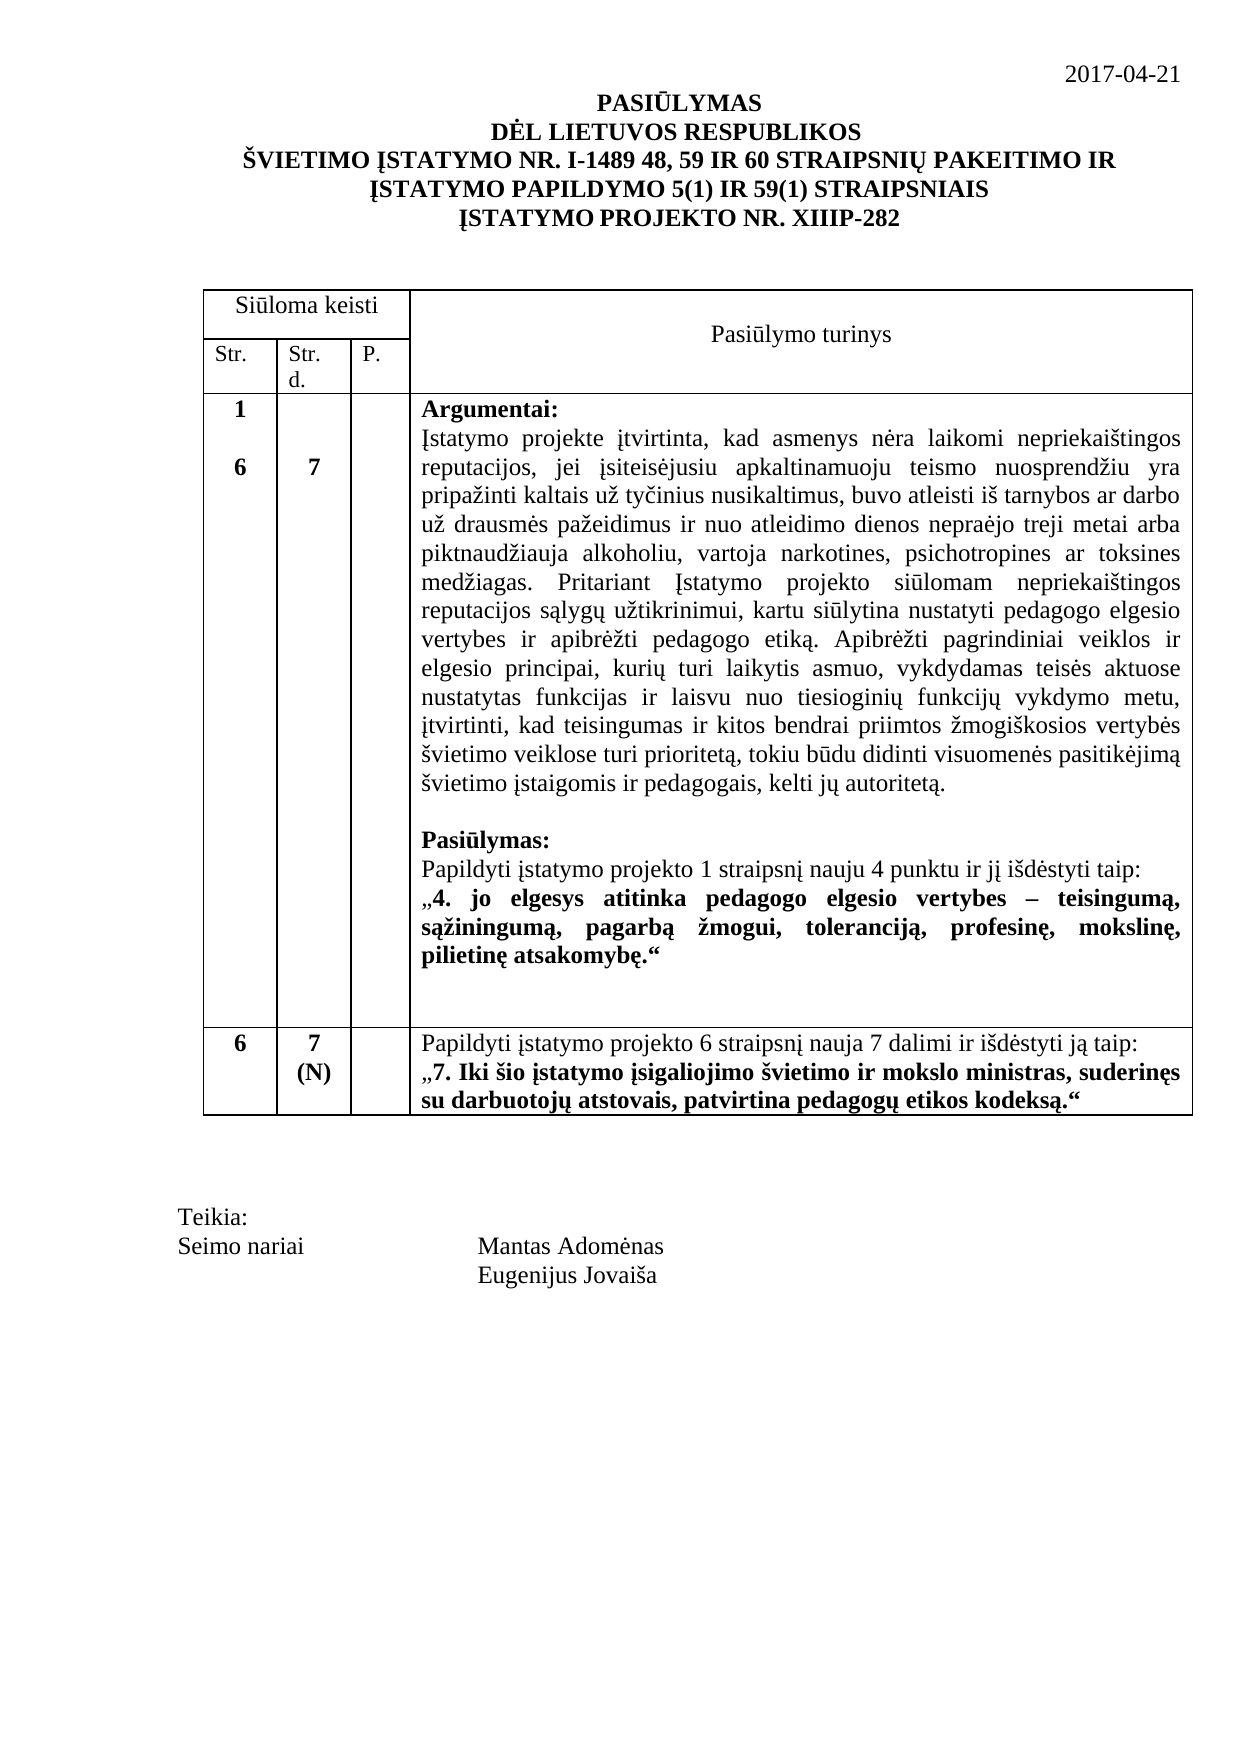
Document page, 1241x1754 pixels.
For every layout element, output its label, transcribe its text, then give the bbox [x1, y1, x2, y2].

table_cell [352, 394, 409, 1027]
text Teikia: [177, 1202, 1181, 1231]
table_header Pasiūlymo turinys [411, 291, 1192, 392]
text DĖL LIETUVOS RESPUBLIKOS [177, 117, 1181, 145]
table_cell [352, 1028, 409, 1114]
table_cell Str. d. [278, 340, 350, 392]
text 2017-04-21 [177, 59, 1181, 88]
table_cell Papildyti įstatymo projekto 6 straipsnį nauja 7 dalimi ir išdėstyti ją taip: „7. Iki šio įstatymo įsigaliojimo švietimo ir mokslo ministras, suderinęs su darbuotojų atstovais, patvirtina pedagogų etikos kodeksą.“ [411, 1028, 1192, 1114]
text ĮSTATYMO PROJEKTO NR. XIIIP-282 [177, 203, 1181, 232]
table_header Siūloma keisti [204, 291, 409, 338]
table_cell P. [352, 340, 409, 392]
text Seimo nariai Mantas Adomėnas [177, 1231, 1181, 1260]
text Eugenijus Jovaiša [177, 1260, 1181, 1288]
table_cell 6 [204, 1028, 276, 1114]
table_cell Argumentai: Įstatymo projekte įtvirtinta, kad asmenys nėra laikomi nepriekaištingos reputacijos, jei įsiteisėjusiu apkaltinamuoju teismo nuosprendžiu yra pripažinti kaltais už tyčinius nusikaltimus, buvo atleisti iš tarnybos ar darbo už drausmės pažeidimus ir nuo atleidimo dienos nepraėjo treji metai arba piktnaudžiauja alkoholiu, vartoja narkotines, psichotropines ar toksines medžiagas. Pritariant Įstatymo projekto siūlomam nepriekaištingos reputacijos sąlygų užtikrinimui, kartu siūlytina nustatyti pedagogo elgesio vertybes ir apibrėžti pedagogo etiką. Apibrėžti pagrindiniai veiklos ir elgesio principai, kurių turi laikytis asmuo, vykdydamas teisės aktuose nustatytas funkcijas ir laisvu nuo tiesioginių funkcijų vykdymo metu, įtvirtinti, kad teisingumas ir kitos bendrai priimtos žmogiškosios vertybės švietimo veiklose turi prioritetą, tokiu būdu didinti visuomenės pasitikėjimą švietimo įstaigomis ir pedagogais, kelti jų autoritetą. Pasiūlymas: Papildyti įstatymo projekto 1 straipsnį nauju 4 punktu ir jį išdėstyti taip: „4. jo elgesys atitinka pedagogo elgesio vertybes – teisingumą, sąžiningumą, pagarbą žmogui, toleranciją, profesinę, mokslinę, pilietinę atsakomybę.“ [411, 394, 1192, 1027]
table_cell 7 (N) [278, 1028, 350, 1114]
table_cell 7 [278, 394, 350, 1027]
table_cell Str. [204, 340, 276, 392]
text ŠVIETIMO ĮSTATYMO NR. I-1489 48, 59 IR 60 STRAIPSNIŲ PAKEITIMO IR ĮSTATYMO PAPILDYMO 5(1) IR 59(1) STRAIPSNIAIS [177, 145, 1181, 203]
text PASIŪLYMAS [177, 88, 1181, 117]
table_cell 1 6 [204, 394, 276, 1027]
